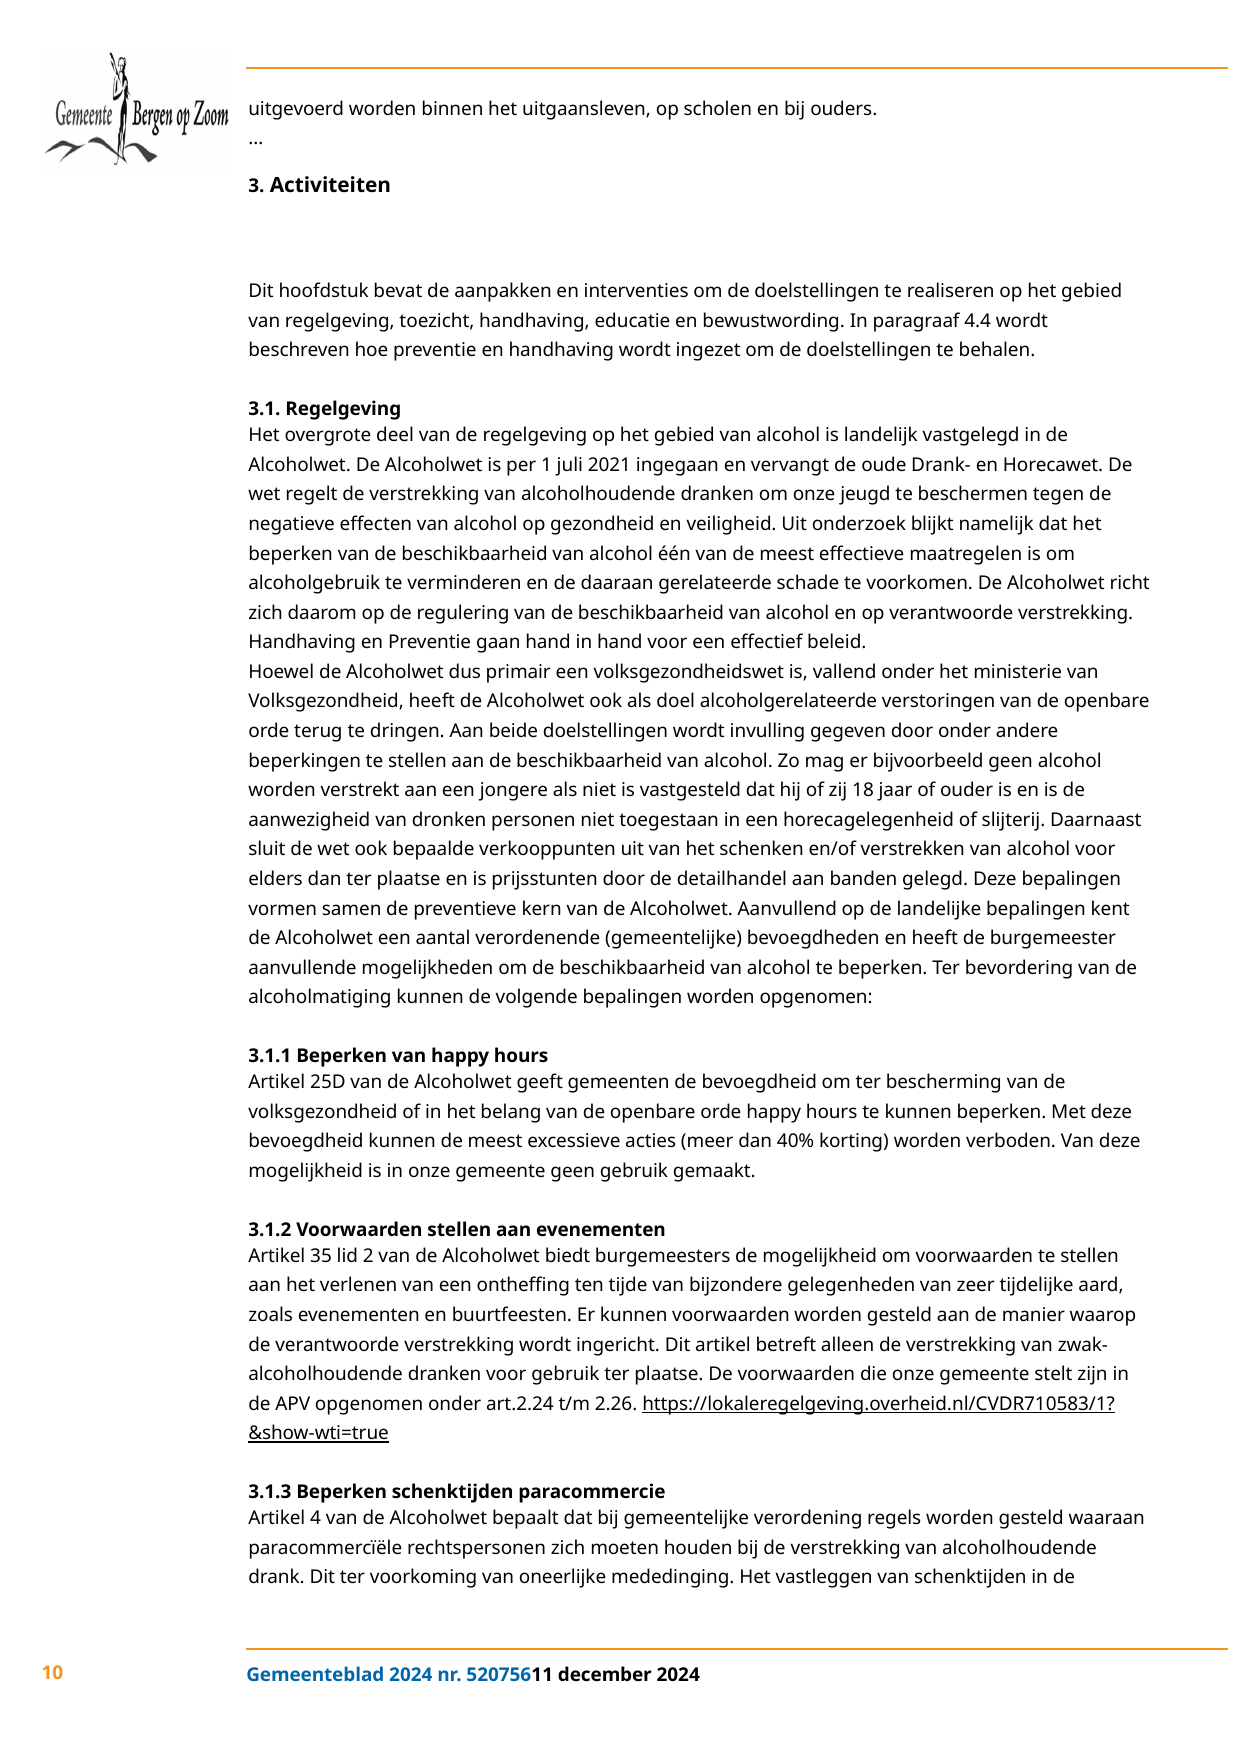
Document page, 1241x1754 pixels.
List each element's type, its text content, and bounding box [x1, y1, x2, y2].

text … [248, 124, 1152, 150]
text 3.1.1 Beperken van happy hours [248, 1043, 1152, 1068]
text 3. Activiteiten [248, 170, 1152, 198]
text 3.1.3 Beperken schenktijden paracommercie [248, 1479, 1152, 1504]
text 3.1.2 Voorwaarden stellen aan evenementen [248, 1216, 1152, 1242]
text Dit hoofdstuk bevat de aanpakken en interventies om de doelstellingen te realiseren op het gebied van regelgeving, toezicht, handhaving, educatie en bewustwording. In paragraaf 4.4 wordt beschreven hoe preventie en handhaving wordt ingezet om de doelstellingen te behalen. [248, 277, 1152, 362]
text Artikel 4 van de Alcoholwet bepaalt dat bij gemeentelijke verordening regels worden gesteld waaraan paracommercïële rechtspersonen zich moeten houden bij de verstrekking van alcoholhoudende drank. Dit ter voorkoming van oneerlijke mededinging. Het vastleggen van schenktijden in de [248, 1504, 1152, 1589]
text Het overgrote deel van de regelgeving op het gebied van alcohol is landelijk vastgelegd in de Alcoholwet. De Alcoholwet is per 1 juli 2021 ingegaan en vervangt de oude Drank- en Horecawet. De wet regelt de verstrekking van alcoholhoudende dranken om onze jeugd te beschermen tegen de negatieve effecten van alcohol op gezondheid en veiligheid. Uit onderzoek blijkt namelijk dat het beperken van de beschikbaarheid van alcohol één van de meest effectieve maatregelen is om alcoholgebruik te verminderen en de daaraan gerelateerde schade te voorkomen. De Alcoholwet richt zich daarom op de regulering van de beschikbaarheid van alcohol en op verantwoorde verstrekking. Handhaving en Preventie gaan hand in hand voor een effectief beleid. [248, 421, 1152, 654]
picture [41, 47, 231, 172]
text 3.1. Regelgeving [248, 396, 1152, 421]
text Artikel 35 lid 2 van de Alcoholwet biedt burgemeesters de mogelijkheid om voorwaarden te stellen aan het verlenen van een ontheffing ten tijde van bijzondere gelegenheden van zeer tijdelijke aard, zoals evenementen en buurtfeesten. Er kunnen voorwaarden worden gesteld aan de manier waarop de verantwoorde verstrekking wordt ingericht. Dit artikel betreft alleen de verstrekking van zwak-alcoholhoudende dranken voor gebruik ter plaatse. De voorwaarden die onze gemeente stelt zijn in de APV opgenomen onder art.2.24 t/m 2.26. https://lokaleregelgeving.overheid.nl/CVDR710583/1?&show-wti=true [248, 1242, 1152, 1445]
text uitgevoerd worden binnen het uitgaansleven, op scholen en bij ouders. [248, 95, 1152, 121]
text Artikel 25D van de Alcoholwet geeft gemeenten de bevoegdheid om ter bescherming van de volksgezondheid of in het belang van de openbare orde happy hours te kunnen beperken. Met deze bevoegdheid kunnen de meest excessieve acties (meer dan 40% korting) worden verboden. Van deze mogelijkheid is in onze gemeente geen gebruik gemaakt. [248, 1068, 1152, 1183]
text Hoewel de Alcoholwet dus primair een volksgezondheidswet is, vallend onder het ministerie van Volksgezondheid, heeft de Alcoholwet ook als doel alcoholgerelateerde verstoringen van de openbare orde terug te dringen. Aan beide doelstellingen wordt invulling gegeven door onder andere beperkingen te stellen aan de beschikbaarheid van alcohol. Zo mag er bijvoorbeeld geen alcohol worden verstrekt aan een jongere als niet is vastgesteld dat hij of zij 18 jaar of ouder is en is de aanwezigheid van dronken personen niet toegestaan in een horecagelegenheid of slijterij. Daarnaast sluit de wet ook bepaalde verkooppunten uit van het schenken en/of verstrekken van alcohol voor elders dan ter plaatse en is prijsstunten door de detailhandel aan banden gelegd. Deze bepalingen vormen samen de preventieve kern van de Alcoholwet. Aanvullend op de landelijke bepalingen kent de Alcoholwet een aantal verordenende (gemeentelijke) bevoegdheden en heeft de burgemeester aanvullende mogelijkheden om de beschikbaarheid van alcohol te beperken. Ter bevordering van de alcoholmatiging kunnen de volgende bepalingen worden opgenomen: [248, 658, 1152, 1009]
